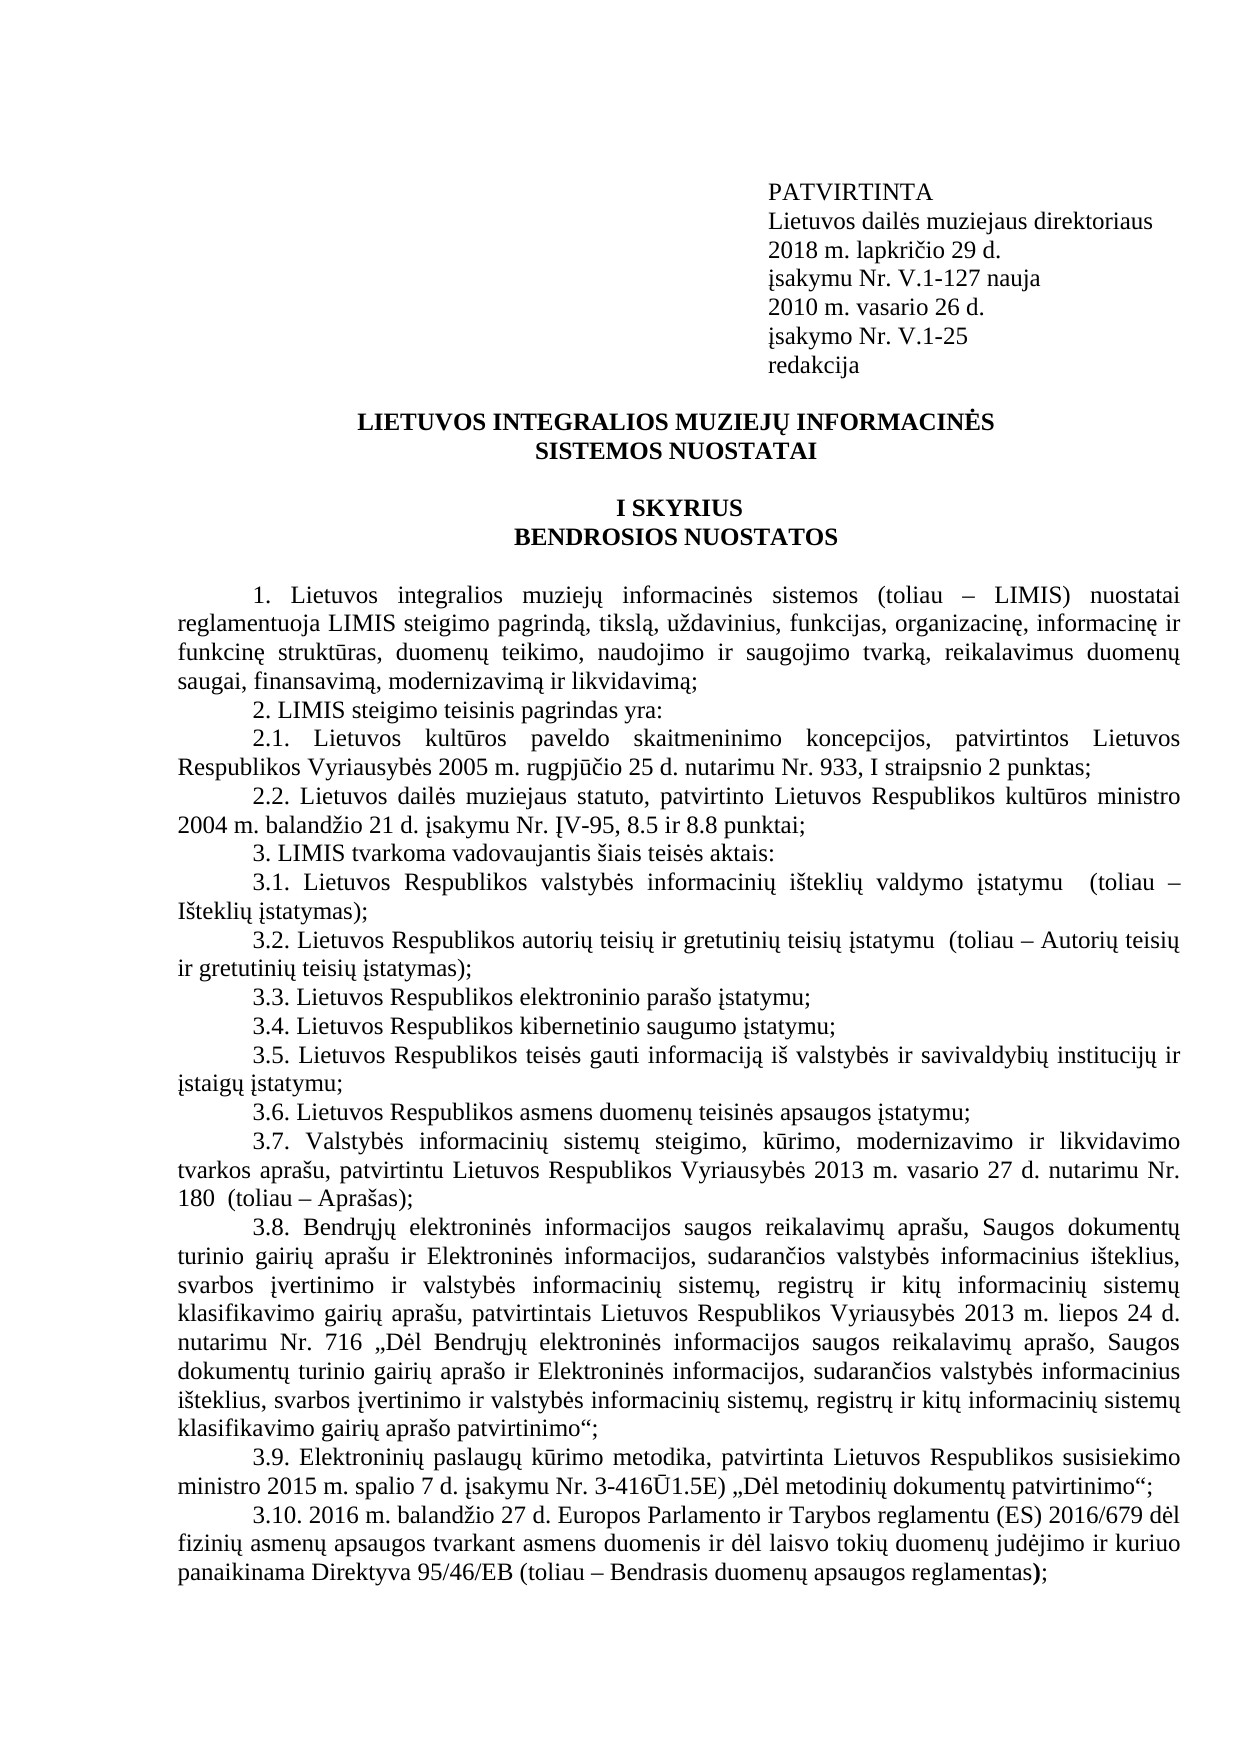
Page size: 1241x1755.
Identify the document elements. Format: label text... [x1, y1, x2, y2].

text LIETUVOS INTEGRALIOS MUZIEJŲ INFORMACINĖS [177, 407, 1181, 436]
text 3. LIMIS tvarkoma vadovaujantis šiais teisės aktais: [177, 838, 1181, 867]
text 3.9. Elektroninių paslaugų kūrimo metodika, patvirtinta Lietuvos Respublikos susisiekimo ministro 2015 m. spalio 7 d. įsakymu Nr. 3-416Ū1.5E) „Dėl metodinių dokumentų patvirtinimo“; [177, 1442, 1181, 1500]
text 2.1. Lietuvos kultūros paveldo skaitmeninimo koncepcijos, patvirtintos Lietuvos Respublikos Vyriausybės 2005 m. rugpjūčio 25 d. nutarimu Nr. 933, I straipsnio 2 punktas; [177, 723, 1181, 781]
text 3.5. Lietuvos Respublikos teisės gauti informaciją iš valstybės ir savivaldybių institucijų ir įstaigų įstatymu; [177, 1040, 1181, 1097]
text 2.2. Lietuvos dailės muziejaus statuto, patvirtinto Lietuvos Respublikos kultūros ministro 2004 m. balandžio 21 d. įsakymu Nr. ĮV-95, 8.5 ir 8.8 punktai; [177, 781, 1181, 838]
text 3.2. Lietuvos Respublikos autorių teisių ir gretutinių teisių įstatymu (toliau – Autorių teisių ir gretutinių teisių įstatymas); [177, 925, 1181, 982]
text redakcija [177, 350, 1181, 378]
text 3.1. Lietuvos Respublikos valstybės informacinių išteklių valdymo įstatymu (toliau – Išteklių įstatymas); [177, 867, 1181, 925]
text 3.10. 2016 m. balandžio 27 d. Europos Parlamento ir Tarybos reglamentu (ES) 2016/679 dėl fizinių asmenų apsaugos tvarkant asmens duomenis ir dėl laisvo tokių duomenų judėjimo ir kuriuo panaikinama Direktyva 95/46/EB (toliau – Bendrasis duomenų apsaugos reglamentas); [177, 1500, 1181, 1586]
text 2018 m. lapkričio 29 d. [177, 235, 1181, 263]
text 3.8. Bendrųjų elektroninės informacijos saugos reikalavimų aprašu, Saugos dokumentų turinio gairių aprašu ir Elektroninės informacijos, sudarančios valstybės informacinius išteklius, svarbos įvertinimo ir valstybės informacinių sistemų, registrų ir kitų informacinių sistemų klasifikavimo gairių aprašu, patvirtintais Lietuvos Respublikos Vyriausybės 2013 m. liepos 24 d. nutarimu Nr. 716 „Dėl Bendrųjų elektroninės informacijos saugos reikalavimų aprašo, Saugos dokumentų turinio gairių aprašo ir Elektroninės informacijos, sudarančios valstybės informacinius išteklius, svarbos įvertinimo ir valstybės informacinių sistemų, registrų ir kitų informacinių sistemų klasifikavimo gairių aprašo patvirtinimo“; [177, 1212, 1181, 1442]
text I SKYRIUS [177, 493, 1181, 522]
text 3.4. Lietuvos Respublikos kibernetinio saugumo įstatymu; [177, 1011, 1181, 1040]
text 3.7. Valstybės informacinių sistemų steigimo, kūrimo, modernizavimo ir likvidavimo tvarkos aprašu, patvirtintu Lietuvos Respublikos Vyriausybės 2013 m. vasario 27 d. nutarimu Nr. 180 (toliau – Aprašas); [177, 1126, 1181, 1212]
text BENDROSIOS NUOSTATOS [177, 522, 1181, 551]
text 3.3. Lietuvos Respublikos elektroninio parašo įstatymu; [177, 982, 1181, 1011]
text įsakymu Nr. V.1-127 nauja [177, 263, 1181, 292]
text 1. Lietuvos integralios muziejų informacinės sistemos (toliau – LIMIS) nuostatai reglamentuoja LIMIS steigimo pagrindą, tikslą, uždavinius, funkcijas, organizacinę, informacinę ir funkcinę struktūras, duomenų teikimo, naudojimo ir saugojimo tvarką, reikalavimus duomenų saugai, finansavimą, modernizavimą ir likvidavimą; [177, 580, 1181, 695]
text Patvirtinta [177, 177, 1181, 206]
text 3.6. Lietuvos Respublikos asmens duomenų teisinės apsaugos įstatymu; [177, 1097, 1181, 1126]
text įsakymo Nr. V.1-25 [177, 321, 1181, 350]
text 2010 m. vasario 26 d. [177, 292, 1181, 321]
text 2. LIMIS steigimo teisinis pagrindas yra: [177, 695, 1181, 723]
text Lietuvos dailės muziejaus direktoriaus [177, 206, 1181, 235]
text SISTEMOS NUOSTATAI [177, 436, 1181, 465]
